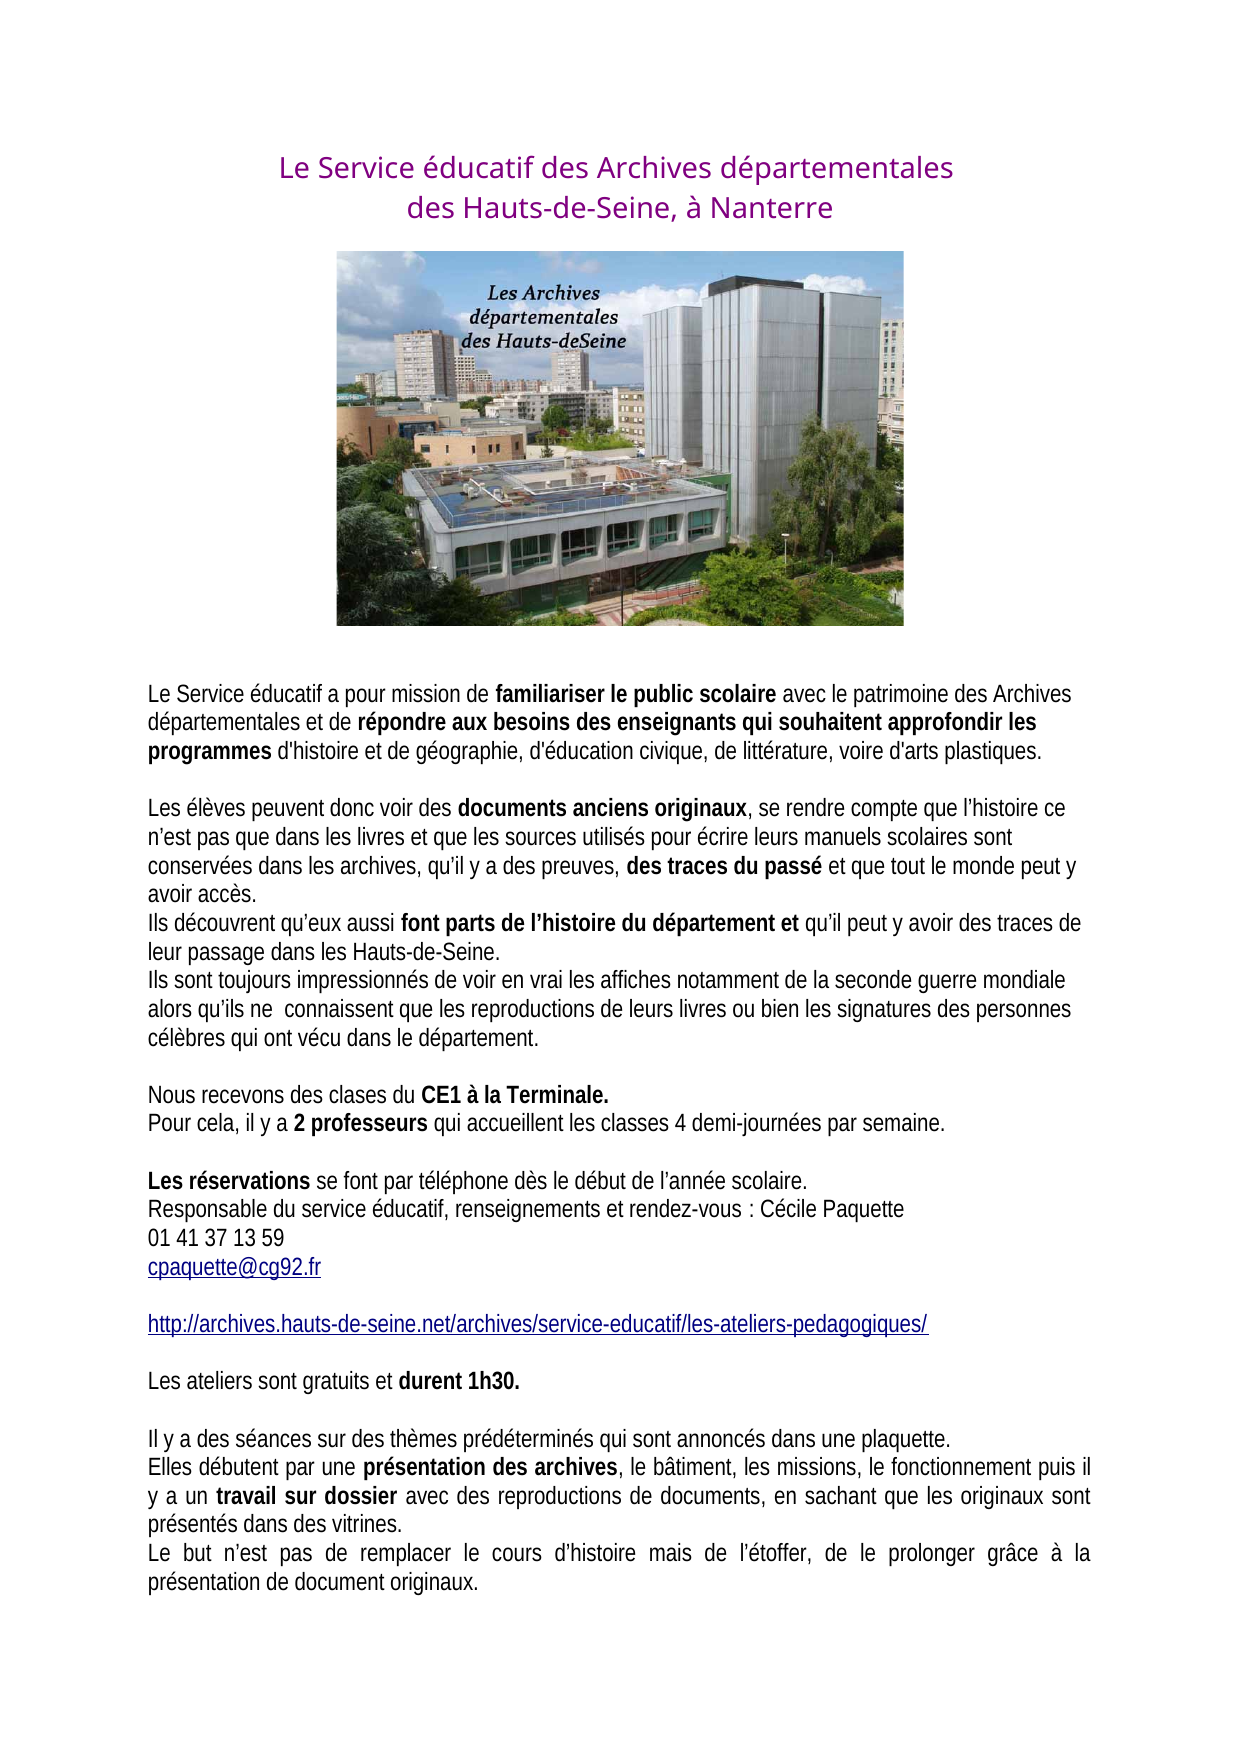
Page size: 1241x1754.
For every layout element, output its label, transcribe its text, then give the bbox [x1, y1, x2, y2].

text Le Service éducatif a pour mission de familiariser le public scolaire avec le patrimoine des Archives départementales et de répondre aux besoins des enseignants qui souhaitent approfondir les programmes d'histoire et de géographie, d'éducation civique, de littérature, voire d'arts plastiques. [148, 679, 1093, 765]
text Nous recevons des clases du CE1 à la Terminale. [148, 1080, 1093, 1108]
text 01 41 37 13 59 [148, 1223, 1093, 1252]
text Il y a des séances sur des thèmes prédéterminés qui sont annoncés dans une plaquette. [148, 1423, 1093, 1452]
text http://archives.hauts-de-seine.net/archives/service-educatif/les-ateliers-pedagogiques/ [148, 1309, 1093, 1338]
text Responsable du service éducatif, renseignements et rendez-vous : Cécile Paquette [148, 1194, 1093, 1223]
subtitle des Hauts-de-Seine, à Nanterre [148, 187, 1093, 227]
text Les élèves peuvent donc voir des documents anciens originaux, se rendre compte que l’histoire ce n’est pas que dans les livres et que les sources utilisés pour écrire leurs manuels scolaires sont conservées dans les archives, qu’il y a des preuves, des traces du passé et que tout le monde peut y avoir accès. [148, 793, 1093, 908]
text Le but n’est pas de remplacer le cours d’histoire mais de l’étoffer, de le prolonger grâce à la présentation de document originaux. [148, 1538, 1093, 1595]
text Ils sont toujours impressionnés de voir en vrai les affiches notamment de la seconde guerre mondiale alors qu’ils ne connaissent que les reproductions de leurs livres ou bien les signatures des personnes célèbres qui ont vécu dans le département. [148, 965, 1093, 1051]
subtitle Le Service éducatif des Archives départementales [148, 148, 1093, 187]
text Elles débutent par une présentation des archives, le bâtiment, les missions, le fonctionnement puis il y a un travail sur dossier avec des reproductions de documents, en sachant que les originaux sont présentés dans des vitrines. [148, 1452, 1093, 1538]
text Les réservations se font par téléphone dès le début de l’année scolaire. [148, 1166, 1093, 1194]
text cpaquette@cg92.fr [148, 1252, 1093, 1280]
text Les ateliers sont gratuits et durent 1h30. [148, 1366, 1093, 1395]
text Pour cela, il y a 2 professeurs qui accueillent les classes 4 demi-journées par semaine. [148, 1108, 1093, 1137]
text Ils découvrent qu’eux aussi font parts de l’histoire du département et qu’il peut y avoir des traces de leur passage dans les Hauts-de-Seine. [148, 908, 1093, 965]
